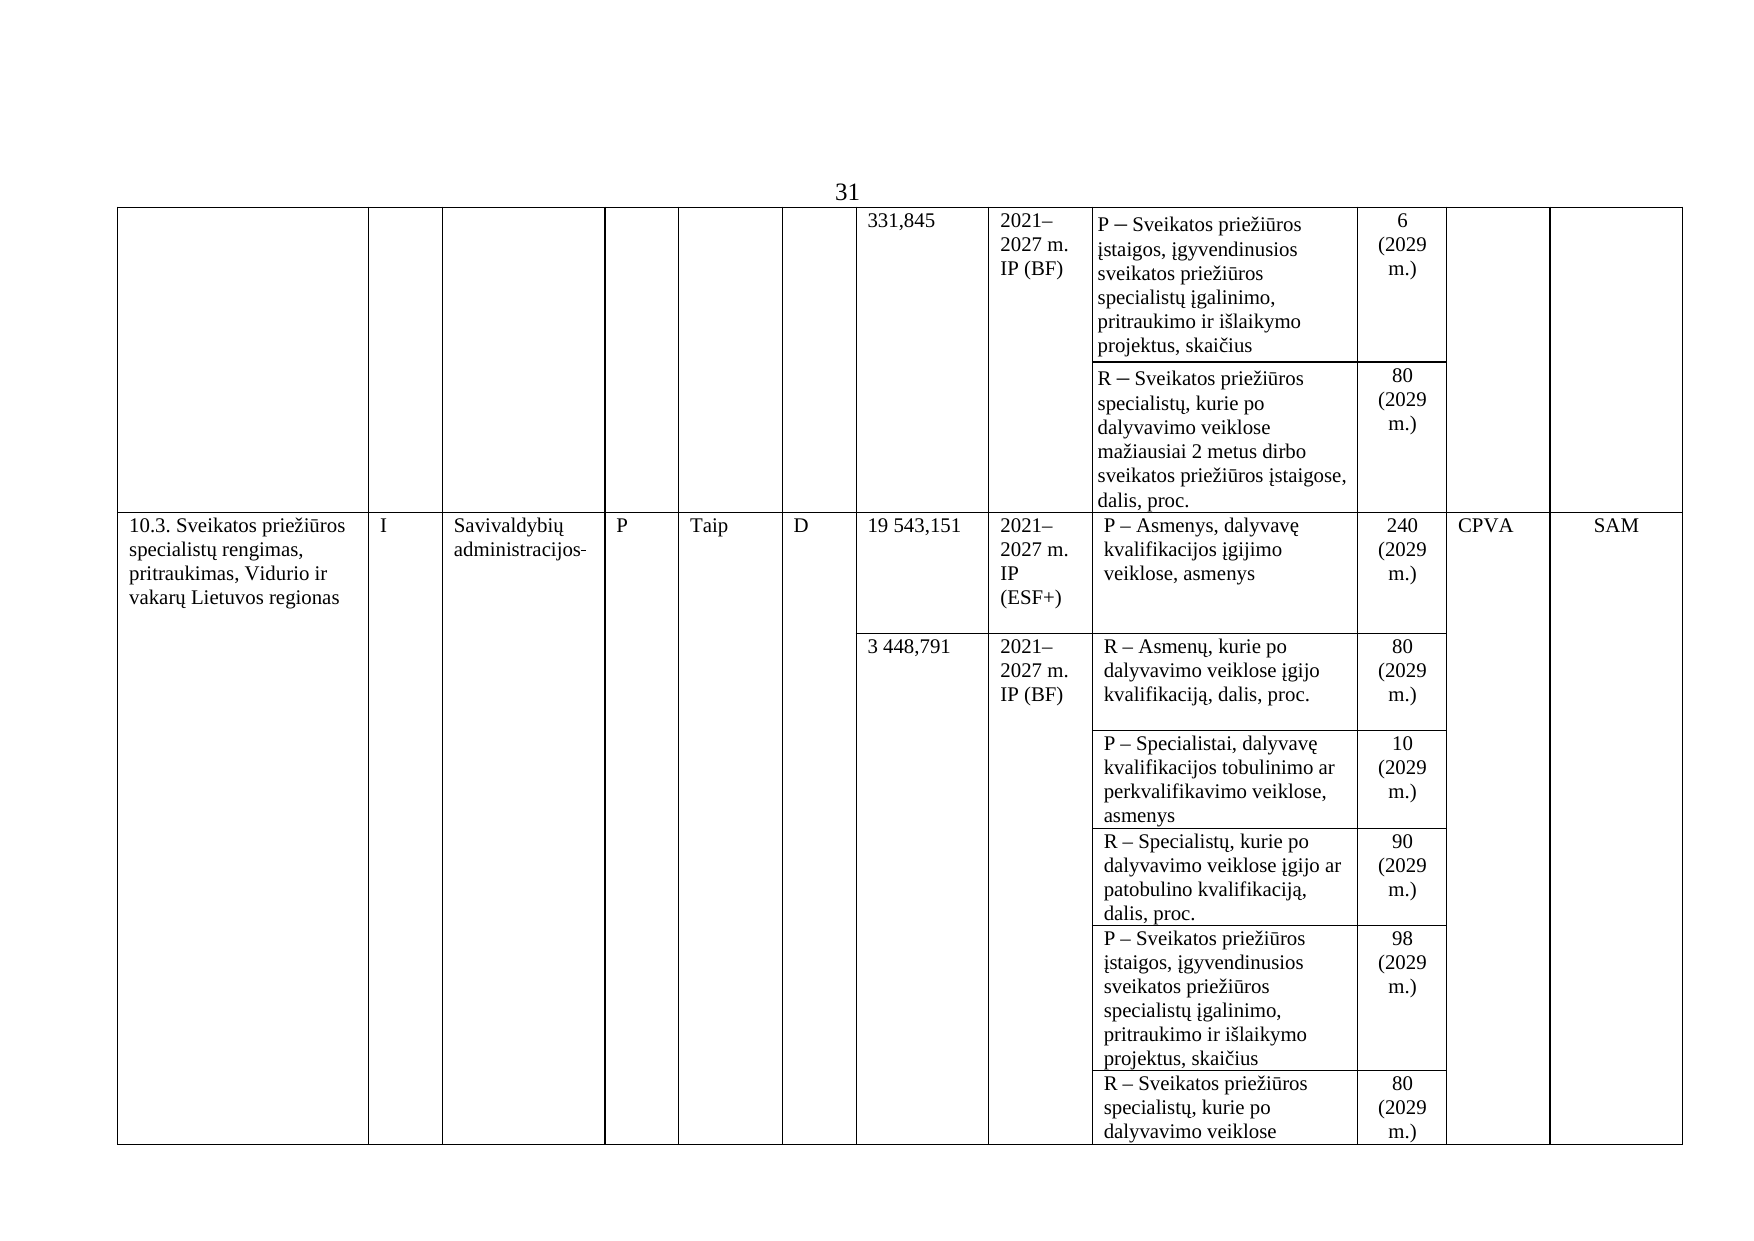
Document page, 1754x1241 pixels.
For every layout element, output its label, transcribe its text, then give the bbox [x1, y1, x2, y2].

table_cell 19 543,151 [857, 513, 988, 633]
table_cell 240 (2029 m.) [1358, 513, 1446, 633]
table_cell [443, 208, 604, 512]
table_cell [606, 208, 678, 512]
table_cell 80 (2029 m.) [1358, 1071, 1446, 1143]
table_cell 80 (2029 m.) [1358, 634, 1446, 730]
table_cell [679, 208, 782, 512]
table_cell 3 448,791 [857, 634, 988, 1143]
table_cell [1447, 208, 1549, 512]
table_cell P [606, 513, 678, 1143]
table_cell 90 (2029 m.) [1358, 829, 1446, 925]
table_cell 10 (2029 m.) [1358, 731, 1446, 827]
table_cell R – Sveikatos priežiūros specialistų, kurie po dalyvavimo veiklose mažiausiai 2 metus dirbo sveikatos priežiūros įstaigose, dalis, proc. [1093, 363, 1357, 512]
table_cell D [783, 513, 856, 1143]
table_cell [1551, 208, 1682, 512]
table_cell [369, 208, 442, 512]
table_cell R – Specialistų, kurie po dalyvavimo veiklose įgijo ar patobulino kvalifikaciją, dalis, proc. [1093, 829, 1357, 925]
table_cell P – Sveikatos priežiūros įstaigos, įgyvendinusios sveikatos priežiūros specialistų įgalinimo, pritraukimo ir išlaikymo projektus, skaičius [1093, 926, 1357, 1070]
table_cell 10.3. Sveikatos priežiūros specialistų rengimas, pritraukimas, Vidurio ir vakarų Lietuvos regionas [118, 513, 368, 1143]
table_cell 2021–2027 m. IP (ESF+) [989, 513, 1092, 633]
table_cell CPVA [1447, 513, 1549, 1143]
table_cell [118, 208, 368, 512]
table_cell 98 (2029 m.) [1358, 926, 1446, 1070]
table_cell R – Sveikatos priežiūros specialistų, kurie po dalyvavimo veiklose [1093, 1071, 1357, 1143]
table_cell SAM [1551, 513, 1682, 1143]
table_cell 331,845 [857, 208, 988, 512]
table_cell 6 (2029 m.) [1358, 208, 1446, 361]
table_cell R – Asmenų, kurie po dalyvavimo veiklose įgijo kvalifikaciją, dalis, proc. [1093, 634, 1357, 730]
table_cell P – Sveikatos priežiūros įstaigos, įgyvendinusios sveikatos priežiūros specialistų įgalinimo, pritraukimo ir išlaikymo projektus, skaičius [1093, 208, 1357, 361]
table_cell P – Asmenys, dalyvavę kvalifikacijos įgijimo veiklose, asmenys [1093, 513, 1357, 633]
table_cell [783, 208, 856, 512]
table_cell 80 (2029 m.) [1358, 363, 1446, 512]
table_cell P – Specialistai, dalyvavę kvalifikacijos tobulinimo ar perkvalifikavimo veiklose, asmenys [1093, 731, 1357, 827]
table_cell Savivaldybių administracijos [443, 513, 604, 1143]
table_cell Taip [679, 513, 782, 1143]
table_cell 2021–2027 m. IP (BF) [989, 208, 1092, 512]
table_cell I [369, 513, 442, 1143]
table_cell 2021–2027 m. IP (BF) [989, 634, 1092, 1143]
